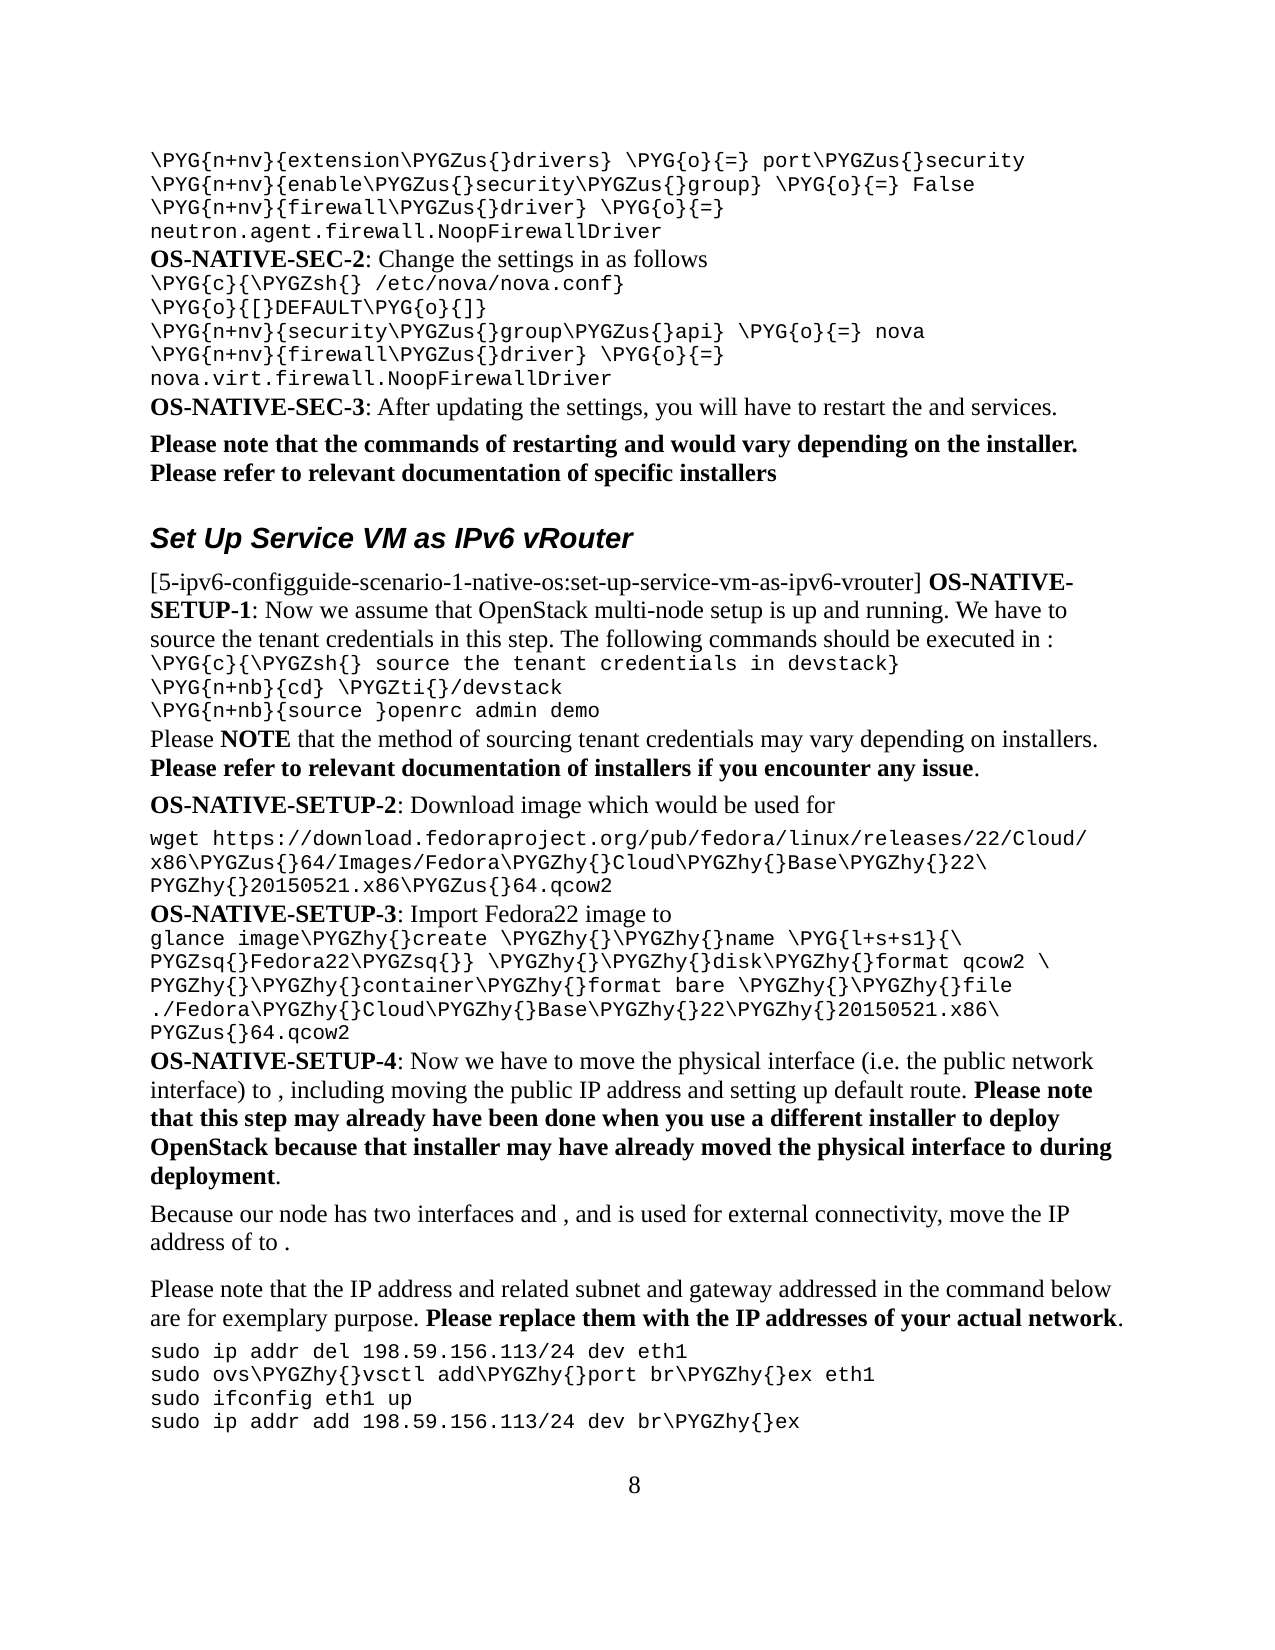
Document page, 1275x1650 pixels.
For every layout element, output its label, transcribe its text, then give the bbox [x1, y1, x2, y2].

text glance image\PYGZhy{}create \PYGZhy{}\PYGZhy{}name \PYG{l+s+s1}{\PYGZsq{}Fedora22\PYGZsq{}} \PYGZhy{}\PYGZhy{}disk\PYGZhy{}format qcow2 \PYGZhy{}\PYGZhy{}container\PYGZhy{}format bare \PYGZhy{}\PYGZhy{}file ./Fedora\PYGZhy{}Cloud\PYGZhy{}Base\PYGZhy{}22\PYGZhy{}20150521.x86\PYGZus{}64.qcow2 [150, 928, 1125, 1046]
text [5-ipv6-configguide-scenario-1-native-os:set-up-service-vm-as-ipv6-vrouter] OS-NATIVE-SETUP-1: Now we assume that OpenStack multi-node setup is up and running. We have to source the tenant credentials in this step. The following commands should be executed in : [150, 567, 1125, 653]
text \PYG{n+nb}{source }openrc admin demo [150, 700, 1125, 724]
text OS-NATIVE-SEC-3: After updating the settings, you will have to restart the and services. [150, 392, 1125, 420]
text Please NOTE that the method of sourcing tenant credentials may vary depending on installers. Please refer to relevant documentation of installers if you encounter any issue. [150, 724, 1125, 781]
text sudo ip addr add 198.59.156.113/24 dev br\PYGZhy{}ex [150, 1412, 1125, 1435]
text wget https://download.fedoraproject.org/pub/fedora/linux/releases/22/Cloud/x86\PYGZus{}64/Images/Fedora\PYGZhy{}Cloud\PYGZhy{}Base\PYGZhy{}22\PYGZhy{}20150521.x86\PYGZus{}64.qcow2 [150, 828, 1125, 899]
text \PYG{n+nv}{firewall\PYGZus{}driver} \PYG{o}{=} neutron.agent.firewall.NoopFirewallDriver [150, 197, 1125, 244]
text \PYG{c}{\PYGZsh{} /etc/nova/nova.conf} [150, 273, 1125, 297]
text sudo ifconfig eth1 up [150, 1388, 1125, 1412]
text OS-NATIVE-SETUP-2: Download image which would be used for [150, 790, 1125, 819]
text Because our node has two interfaces and , and is used for external connectivity, move the IP address of to . [150, 1199, 1125, 1256]
text \PYG{n+nv}{extension\PYGZus{}drivers} \PYG{o}{=} port\PYGZus{}security [150, 150, 1125, 174]
subtitle Set Up Service VM as IPv6 vRouter [150, 521, 1125, 554]
text OS-NATIVE-SETUP-3: Import Fedora22 image to [150, 899, 1125, 928]
text sudo ovs\PYGZhy{}vsctl add\PYGZhy{}port br\PYGZhy{}ex eth1 [150, 1364, 1125, 1388]
text \PYG{c}{\PYGZsh{} source the tenant credentials in devstack} [150, 653, 1125, 677]
text OS-NATIVE-SETUP-4: Now we have to move the physical interface (i.e. the public network interface) to , including moving the public IP address and setting up default route. Please note that this step may already have been done when you use a different installer to deploy OpenStack because that installer may have already moved the physical interface to during deployment. [150, 1046, 1125, 1190]
text \PYG{n+nv}{security\PYGZus{}group\PYGZus{}api} \PYG{o}{=} nova [150, 321, 1125, 344]
text \PYG{o}{[}DEFAULT\PYG{o}{]} [150, 297, 1125, 321]
text OS-NATIVE-SEC-2: Change the settings in as follows [150, 244, 1125, 273]
text sudo ip addr del 198.59.156.113/24 dev eth1 [150, 1341, 1125, 1364]
text Please note that the IP address and related subnet and gateway addressed in the command below are for exemplary purpose. Please replace them with the IP addresses of your actual network. [150, 1274, 1125, 1332]
text \PYG{n+nv}{enable\PYGZus{}security\PYGZus{}group} \PYG{o}{=} False [150, 174, 1125, 197]
text Please note that the commands of restarting and would vary depending on the installer. Please refer to relevant documentation of specific installers [150, 429, 1125, 487]
text \PYG{n+nb}{cd} \PYGZti{}/devstack [150, 677, 1125, 700]
text \PYG{n+nv}{firewall\PYGZus{}driver} \PYG{o}{=} nova.virt.firewall.NoopFirewallDriver [150, 344, 1125, 392]
